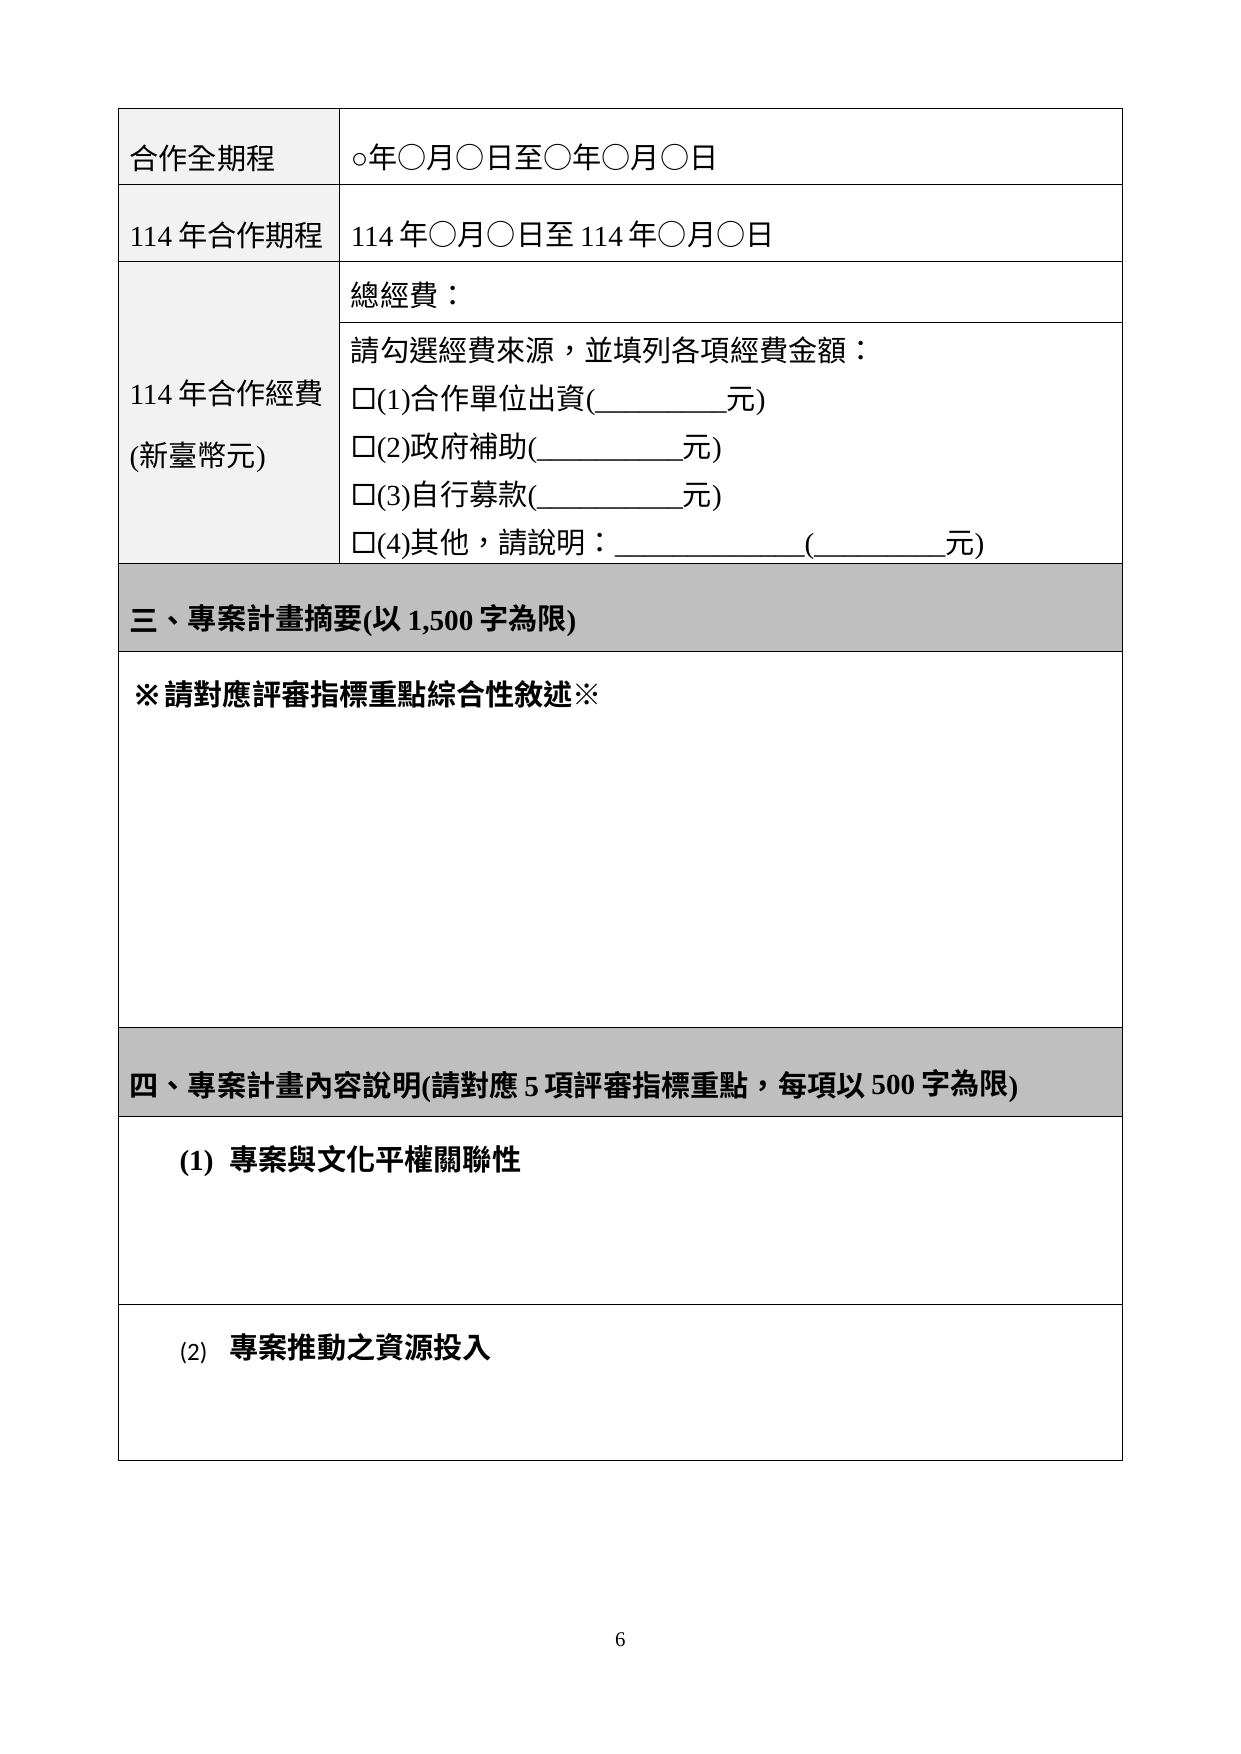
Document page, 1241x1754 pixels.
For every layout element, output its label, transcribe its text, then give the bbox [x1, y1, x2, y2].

table_cell 四、專案計畫內容說明(請對應5項評審指標重點，每項以500字為限) [119, 1028, 1122, 1116]
table_cell 114年○月○日至114年○月○日 [340, 185, 1122, 261]
table_cell 請勾選經費來源，並填列各項經費金額： (1)合作單位出資(_________元) (2)政府補助(__________元) (3)自行募款(__________元) (4)其他，請說明：_____________(_________元) [340, 323, 1122, 563]
table_cell 總經費： [340, 262, 1122, 322]
table_cell 114年合作期程 [119, 185, 339, 261]
table_cell 114年合作經費 (新臺幣元) [119, 262, 339, 563]
table_cell 三、專案計畫摘要(以1,500字為限) [119, 564, 1122, 651]
table_cell ○年○月○日至○年○月○日 [340, 109, 1122, 184]
table_cell 專案推動之資源投入 [119, 1305, 1122, 1460]
table_cell 合作全期程 [119, 109, 339, 184]
table_cell ※請對應評審指標重點綜合性敘述※ [119, 652, 1122, 1027]
table_cell 專案與文化平權關聯性 [119, 1117, 1122, 1304]
